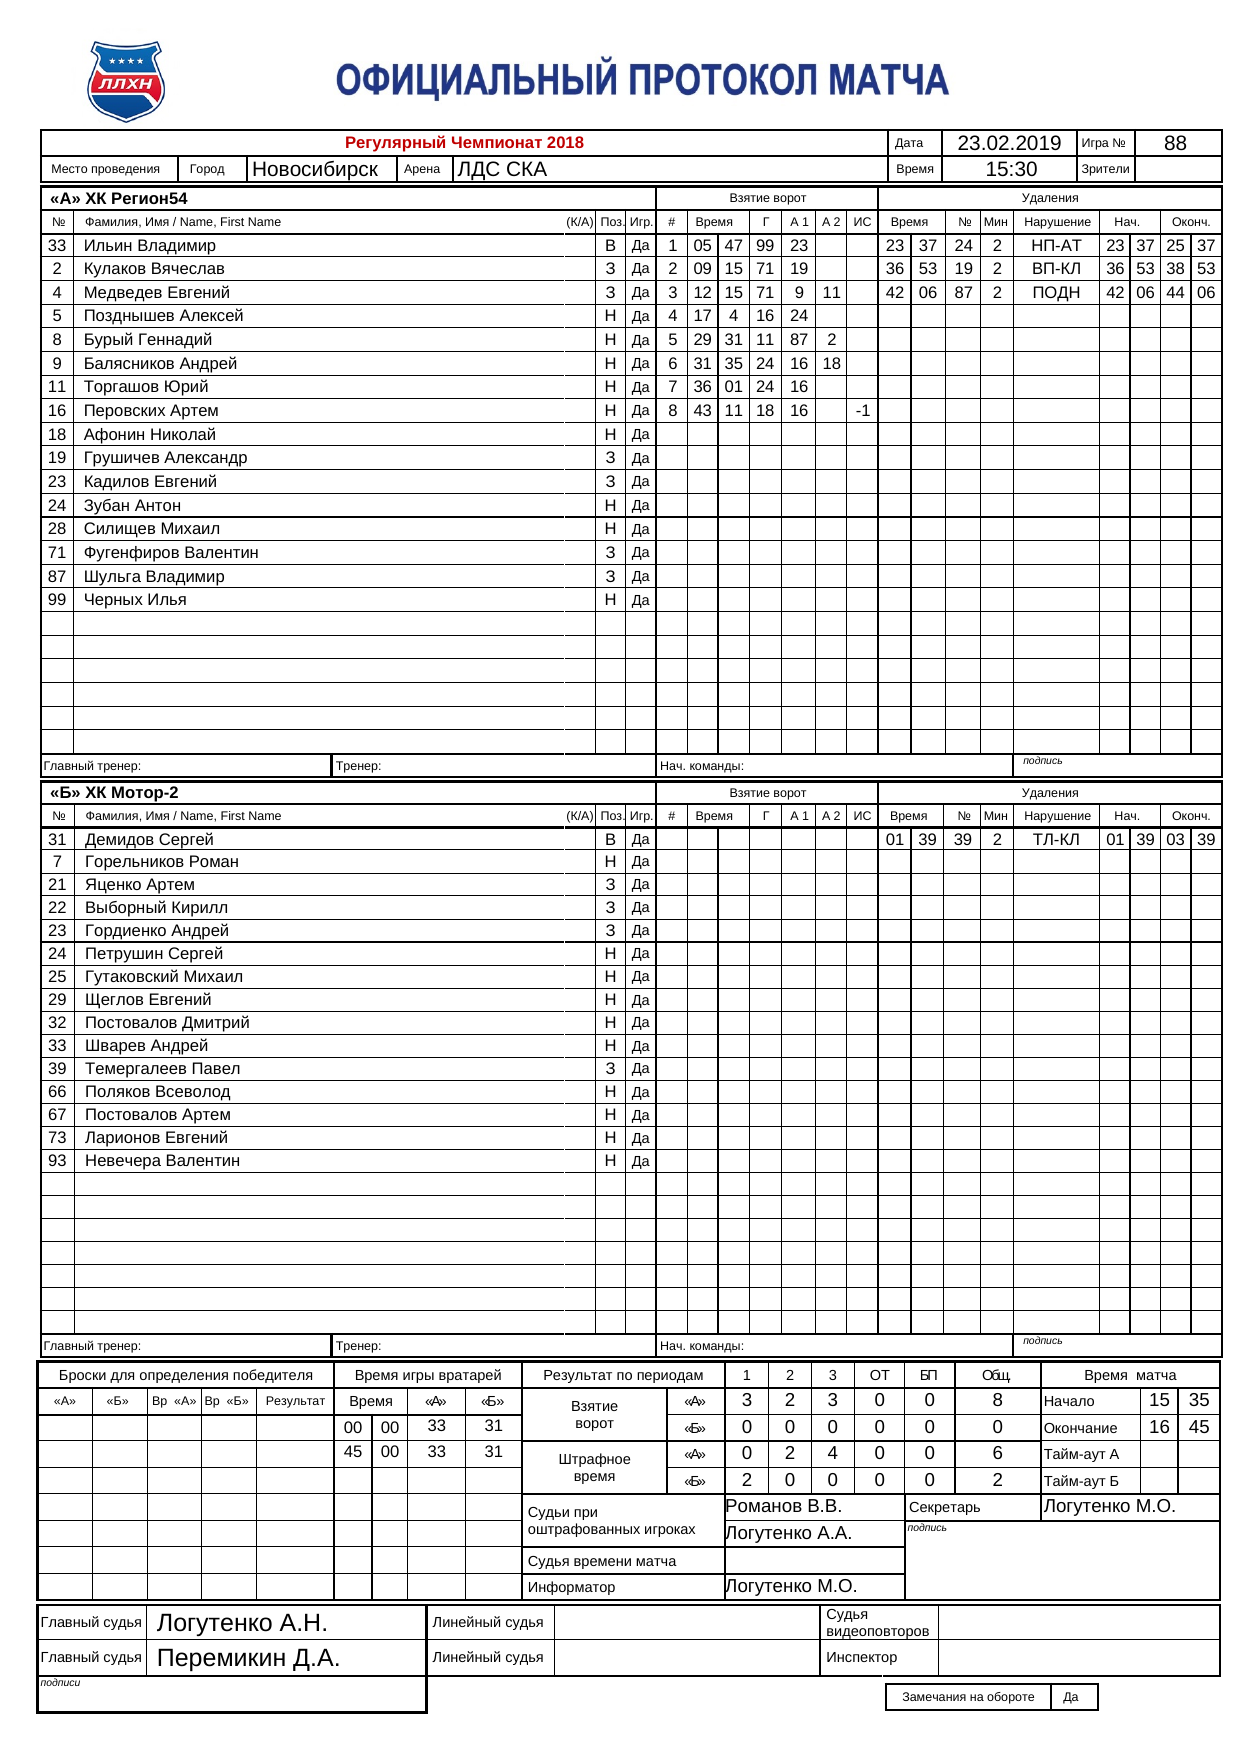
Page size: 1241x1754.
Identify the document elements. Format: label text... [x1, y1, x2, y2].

table_cell 45 [1179, 1415, 1219, 1440]
table_cell Н [596, 989, 625, 1011]
table_cell [750, 541, 781, 564]
table_cell [719, 1288, 749, 1310]
table_cell [879, 1288, 910, 1310]
table_cell [816, 1311, 846, 1333]
table_header ОТ [855, 1363, 904, 1387]
table_cell (К/А) [565, 211, 595, 233]
table_cell [335, 1574, 371, 1599]
table_cell [1131, 1150, 1160, 1172]
table_cell [565, 1150, 595, 1172]
table_cell [1131, 494, 1160, 516]
table_cell 31 [466, 1441, 521, 1467]
table_cell -1 [847, 399, 877, 422]
table_cell [42, 1265, 74, 1287]
table_cell В [596, 235, 625, 256]
table_cell 23 [42, 470, 73, 493]
table_cell [565, 1012, 595, 1033]
table_cell [847, 352, 877, 374]
table_cell [657, 1058, 687, 1079]
table_cell [1014, 730, 1099, 753]
table_cell [408, 1494, 465, 1520]
table_cell [1100, 850, 1129, 872]
table_cell [1161, 1012, 1190, 1033]
table_cell [750, 730, 781, 753]
table_cell [626, 1311, 655, 1333]
table_cell 0 [726, 1442, 768, 1467]
table_cell [944, 943, 980, 964]
table_cell [847, 1242, 877, 1264]
table_cell Нач. [1100, 805, 1160, 826]
table_cell [782, 1058, 815, 1079]
table_cell [981, 874, 1013, 895]
table_cell [750, 943, 781, 964]
table_cell [565, 1242, 595, 1264]
table_cell [688, 943, 717, 964]
table_cell [816, 1196, 846, 1218]
table_cell [912, 636, 945, 658]
table_cell [335, 1547, 371, 1573]
table_cell 01 [719, 376, 749, 398]
table_cell 39 [1131, 829, 1160, 849]
table_cell [816, 376, 846, 398]
table_cell [257, 1468, 333, 1493]
table_cell [981, 565, 1013, 587]
table_cell [74, 636, 564, 658]
table_cell [1192, 328, 1221, 351]
table_cell [981, 470, 1013, 493]
table_cell [879, 966, 910, 987]
table_cell [750, 1012, 781, 1033]
table_cell [719, 989, 749, 1011]
table_cell 36 [688, 376, 717, 398]
table_cell Ильин Владимир [74, 235, 564, 256]
table_cell [1192, 730, 1221, 753]
table_cell [1161, 1150, 1190, 1172]
table_cell [42, 1242, 74, 1264]
table_cell Да [626, 423, 655, 445]
table_cell Шульга Владимир [74, 565, 564, 587]
table_cell [879, 1173, 910, 1195]
table_cell 03 [1161, 829, 1190, 849]
table_cell [847, 470, 877, 493]
table_cell Вр «А» [148, 1389, 201, 1413]
table_cell [688, 683, 717, 706]
table_cell 5 [657, 328, 687, 351]
table_cell [657, 1196, 687, 1218]
table_cell [626, 636, 655, 658]
table_cell [912, 1127, 943, 1149]
table_cell [596, 1173, 625, 1195]
table_cell [565, 281, 595, 303]
table_cell [912, 1012, 943, 1033]
table_cell [782, 1219, 815, 1241]
table_cell [1192, 1127, 1221, 1149]
table_cell [1161, 1081, 1190, 1103]
table_cell [39, 1494, 92, 1520]
table_cell 2 [981, 281, 1013, 303]
table_cell [657, 943, 687, 964]
table_cell [981, 683, 1013, 706]
table_cell 0 [855, 1415, 904, 1440]
table_cell [1100, 683, 1129, 706]
table_cell [879, 470, 910, 493]
table_cell [782, 829, 815, 849]
table_cell [879, 328, 910, 351]
table_cell [408, 1468, 465, 1493]
table_cell [42, 612, 73, 634]
table_cell Да [626, 1127, 655, 1149]
table_cell Н [596, 376, 625, 398]
table_cell 87 [946, 281, 980, 303]
table_cell [565, 470, 595, 493]
table_cell 23 [42, 920, 74, 941]
table_cell Н [596, 328, 625, 351]
table_cell [912, 518, 945, 540]
table_cell [565, 423, 595, 445]
table_cell [1161, 896, 1190, 918]
table_cell [148, 1494, 201, 1520]
table_cell [1192, 943, 1221, 964]
table_cell [565, 730, 595, 753]
table_cell [879, 920, 910, 941]
table_cell Кадилов Евгений [74, 470, 564, 493]
table_cell 12 [688, 281, 717, 303]
table_cell Да [626, 989, 655, 1011]
table_cell [93, 1468, 147, 1493]
table_cell [719, 707, 749, 729]
table_cell А 1 [782, 211, 815, 233]
table_cell [946, 446, 980, 469]
table_cell [782, 1035, 815, 1057]
table_cell [816, 588, 846, 611]
table_cell [1014, 636, 1099, 658]
table_cell [816, 565, 846, 587]
table_cell [565, 989, 595, 1011]
table_cell Да [626, 352, 655, 374]
table_cell [847, 896, 877, 918]
table_cell [1161, 920, 1190, 941]
table_cell [782, 636, 815, 658]
table_cell [1131, 1012, 1160, 1033]
table_cell [565, 920, 595, 941]
table_cell Город [179, 157, 246, 181]
table_cell [688, 494, 717, 516]
table_cell [782, 920, 815, 941]
table_cell 24 [750, 376, 781, 398]
table_cell [981, 328, 1013, 351]
table_cell [1131, 1219, 1160, 1241]
table_cell [1014, 1242, 1099, 1264]
table_cell [1100, 966, 1129, 987]
table_cell [750, 636, 781, 658]
table_cell [879, 352, 910, 374]
table_cell [847, 943, 877, 964]
table_cell [1131, 1081, 1160, 1103]
table_cell Гутаковский Михаил [75, 966, 564, 987]
table_cell [879, 707, 910, 729]
table_cell [626, 1288, 655, 1310]
table_cell [912, 565, 945, 587]
table_cell 6 [657, 352, 687, 374]
table_cell «Б» [668, 1415, 724, 1440]
table_cell [1100, 541, 1129, 564]
table_cell [847, 659, 877, 682]
table_cell 66 [42, 1081, 74, 1103]
table_cell [1131, 730, 1160, 753]
table_cell 33 [42, 1035, 74, 1057]
table_cell [847, 257, 877, 280]
table_cell [1192, 1012, 1221, 1033]
table_cell [1014, 874, 1099, 895]
table_cell [596, 659, 625, 682]
table_cell 3 [726, 1389, 768, 1413]
table_cell 37 [1131, 235, 1160, 256]
table_cell [657, 829, 687, 849]
table_cell [1014, 588, 1099, 611]
table_cell [1161, 423, 1190, 445]
table_cell [847, 1265, 877, 1287]
table_cell [1131, 707, 1160, 729]
table_cell [1100, 565, 1129, 587]
table_cell [1131, 1311, 1160, 1333]
table_cell [657, 1127, 687, 1149]
table_cell [879, 1012, 910, 1033]
table_cell [1100, 1196, 1129, 1218]
table_cell [981, 920, 1013, 941]
table_cell [750, 470, 781, 493]
table_cell [1131, 376, 1160, 398]
table_cell [750, 1035, 781, 1057]
table_cell [750, 896, 781, 918]
table_cell [750, 683, 781, 706]
table_cell [816, 235, 846, 256]
table_cell [1161, 1288, 1190, 1310]
table_cell Щеглов Евгений [75, 989, 564, 1011]
table_cell # [657, 211, 687, 233]
table_cell [75, 1196, 564, 1218]
table_cell [688, 470, 717, 493]
table_cell [657, 588, 687, 611]
table_cell 15 [1141, 1389, 1177, 1413]
table_cell [946, 494, 980, 516]
table_cell 2 [956, 1468, 1040, 1493]
table_cell [847, 305, 877, 327]
table_cell # [657, 805, 687, 826]
table_cell [981, 707, 1013, 729]
table_cell [335, 1468, 371, 1493]
table_cell 25 [1161, 235, 1190, 256]
table_cell 53 [1192, 257, 1221, 280]
table_cell [1014, 1311, 1099, 1333]
table_cell [782, 1012, 815, 1033]
table_cell 00 [335, 1416, 371, 1440]
table_cell [750, 1242, 781, 1264]
table_cell [816, 1265, 846, 1287]
table_cell [750, 494, 781, 516]
table_cell Да [626, 588, 655, 611]
table_cell Шварев Андрей [75, 1035, 564, 1057]
table_cell «Б» [668, 1468, 724, 1493]
table_cell [688, 1104, 717, 1126]
table_cell 19 [782, 257, 815, 280]
table_cell [1192, 636, 1221, 658]
table_cell [688, 588, 717, 611]
table_cell [847, 1288, 877, 1310]
table_cell [816, 1219, 846, 1241]
table_cell [912, 989, 943, 1011]
table_cell [750, 446, 781, 469]
table_header Взятие ворот [657, 188, 877, 209]
table_cell [1192, 1104, 1221, 1126]
table_cell [1192, 352, 1221, 374]
table_cell [1192, 470, 1221, 493]
table_header Общ. [956, 1363, 1040, 1387]
table_cell [657, 896, 687, 918]
table_cell [257, 1441, 333, 1467]
table_cell 24 [782, 305, 815, 327]
table_cell [1014, 376, 1099, 398]
table_cell Позднышев Алексей [74, 305, 564, 327]
table_cell [93, 1574, 147, 1599]
table_cell [565, 1035, 595, 1057]
table_cell [1131, 541, 1160, 564]
table_cell ИС [847, 211, 877, 233]
table_cell Н [596, 966, 625, 987]
table_cell [1014, 470, 1099, 493]
table_cell [847, 541, 877, 564]
table_cell [373, 1468, 407, 1493]
table_cell [1100, 352, 1129, 374]
table_cell [944, 1242, 980, 1264]
table_cell [719, 1127, 749, 1149]
table_cell [688, 989, 717, 1011]
table_cell 35 [719, 352, 749, 374]
table_cell [1131, 989, 1160, 1011]
table_cell [1014, 1012, 1099, 1033]
table_cell [1014, 989, 1099, 1011]
table_cell Время [335, 1389, 407, 1413]
table_cell [946, 376, 980, 398]
table_cell [565, 352, 595, 374]
table_cell Н [596, 352, 625, 374]
table_cell [719, 541, 749, 564]
table_cell [719, 518, 749, 540]
table_cell [555, 1606, 819, 1639]
table_cell [816, 1012, 846, 1033]
table_cell [1192, 612, 1221, 634]
table_cell № [42, 805, 74, 826]
table_cell [626, 659, 655, 682]
table_cell [657, 541, 687, 564]
table_cell [782, 565, 815, 587]
table_cell [1131, 588, 1160, 611]
table_cell [782, 1265, 815, 1287]
table_cell 23 [879, 235, 910, 256]
table_cell [816, 829, 846, 849]
table_cell [816, 989, 846, 1011]
table_cell [1131, 1173, 1160, 1195]
table_cell [944, 1104, 980, 1126]
table_cell [657, 1242, 687, 1264]
table_cell Н [596, 850, 625, 872]
table_cell 87 [782, 328, 815, 351]
table_cell Время [879, 211, 945, 233]
table_cell [847, 1104, 877, 1126]
table_cell 71 [42, 541, 73, 564]
table_cell 24 [750, 352, 781, 374]
table_cell [750, 1265, 781, 1287]
table_cell [719, 612, 749, 634]
table_cell [816, 399, 846, 422]
table_cell [912, 1104, 943, 1126]
table_cell [1192, 305, 1221, 327]
table_cell [1100, 494, 1129, 516]
table_cell [688, 1288, 717, 1310]
table_cell Фамилия, Имя / Name, First Name [74, 211, 565, 233]
table_cell [719, 966, 749, 987]
table_cell [946, 588, 980, 611]
table_cell [1161, 659, 1190, 682]
table_cell [750, 1288, 781, 1310]
table_cell [565, 1127, 595, 1149]
table_cell [912, 1081, 943, 1103]
table_cell Да [626, 943, 655, 964]
table_cell (К/А) [565, 805, 595, 826]
table_cell [944, 1173, 980, 1195]
table_cell [944, 966, 980, 987]
table_cell [944, 1311, 980, 1333]
table_cell 22 [42, 896, 74, 918]
table_cell [750, 707, 781, 729]
table_cell З [596, 257, 625, 280]
table_cell [657, 850, 687, 872]
table_cell [1192, 850, 1221, 872]
table_cell [946, 423, 980, 445]
table_cell [816, 1150, 846, 1172]
table_cell 29 [688, 328, 717, 351]
table_cell З [596, 565, 625, 587]
table_cell Гордиенко Андрей [75, 920, 564, 941]
table_cell 06 [912, 281, 945, 303]
table_cell [565, 305, 595, 327]
table_cell [1100, 423, 1129, 445]
table_cell [1161, 1127, 1190, 1149]
table_cell [750, 588, 781, 611]
table_cell [466, 1547, 521, 1573]
table_cell [1161, 1196, 1190, 1218]
table_cell 0 [769, 1415, 811, 1440]
table_cell [1131, 1058, 1160, 1079]
table_cell 25 [42, 966, 74, 987]
table_cell [719, 920, 749, 941]
table_cell 42 [1100, 281, 1129, 303]
table_cell [688, 730, 717, 753]
table_cell Фамилия, Имя / Name, First Name [75, 805, 565, 826]
table_cell [750, 1219, 781, 1241]
table_cell [657, 920, 687, 941]
table_cell [257, 1416, 333, 1440]
table_cell Яценко Артем [75, 874, 564, 895]
table_cell «А» [408, 1389, 465, 1413]
table_cell [912, 305, 945, 327]
table_cell [565, 328, 595, 351]
table_cell [596, 1219, 625, 1241]
picture [5, 28, 1179, 129]
table_cell [879, 1035, 910, 1057]
table_cell Вр «Б» [202, 1389, 256, 1413]
table_cell 99 [750, 235, 781, 256]
table_cell [981, 943, 1013, 964]
table_cell № [944, 805, 980, 826]
table_cell [688, 1242, 717, 1264]
table_cell [1014, 494, 1099, 516]
table_cell [657, 1150, 687, 1172]
table_cell [719, 683, 749, 706]
table_cell [847, 1311, 877, 1333]
table_cell [428, 1677, 882, 1711]
table_cell [750, 966, 781, 987]
table_cell [565, 518, 595, 540]
table_cell 7 [42, 850, 74, 872]
table_cell подпись [1014, 755, 1221, 776]
table_cell 33 [42, 235, 73, 256]
table_cell [565, 636, 595, 658]
table_cell [202, 1494, 256, 1520]
table_cell [93, 1441, 147, 1467]
table_cell [39, 1441, 92, 1467]
table_cell [657, 494, 687, 516]
table_cell 31 [466, 1416, 521, 1440]
table_cell [816, 1173, 846, 1195]
table_cell [981, 352, 1013, 374]
table_cell [1100, 636, 1129, 658]
table_cell 37 [912, 235, 945, 256]
table_cell 38 [1161, 257, 1190, 280]
table_cell [1100, 1265, 1129, 1287]
table_cell [939, 1606, 1219, 1639]
table_cell 0 [769, 1468, 811, 1493]
table_cell [981, 1288, 1013, 1310]
table_cell [782, 1288, 815, 1310]
table_cell [816, 966, 846, 987]
table_cell [879, 730, 910, 753]
table_cell [1192, 565, 1221, 587]
table_header 23.02.2019 [943, 131, 1076, 155]
table_cell 33 [408, 1416, 465, 1440]
table_cell 0 [812, 1415, 854, 1440]
table_cell Выборный Кирилл [75, 896, 564, 918]
table_cell [782, 588, 815, 611]
table_cell [657, 1081, 687, 1103]
table_cell Фугенфиров Валентин [74, 541, 564, 564]
table_cell Да [626, 850, 655, 872]
table_cell [944, 1012, 980, 1033]
table_cell [847, 1058, 877, 1079]
table_cell [782, 659, 815, 682]
table_cell [148, 1547, 201, 1573]
table_cell [1014, 328, 1099, 351]
table_cell 43 [688, 399, 717, 422]
table_cell [1161, 612, 1190, 634]
table_cell Г [750, 211, 781, 233]
table_cell [912, 730, 945, 753]
table_cell [1100, 659, 1129, 682]
table_header Удаления [879, 188, 1221, 209]
table_cell [879, 1242, 910, 1264]
table_header Броски для определения победителя [39, 1363, 333, 1387]
table_cell Главный судья [39, 1606, 146, 1639]
table_cell Да [626, 829, 655, 849]
table_cell [688, 541, 717, 564]
table_cell [981, 541, 1013, 564]
table_cell [816, 1035, 846, 1057]
table_cell [565, 707, 595, 729]
table_cell 18 [750, 399, 781, 422]
table_cell «Б » [466, 1389, 521, 1413]
table_cell [75, 1173, 564, 1195]
table_cell [565, 659, 595, 682]
table_cell [981, 850, 1013, 872]
table_cell [939, 1640, 1219, 1675]
table_cell 16 [42, 399, 73, 422]
table_cell [816, 518, 846, 540]
table_cell [688, 1012, 717, 1033]
table_header 2 [769, 1363, 811, 1387]
table_cell [1192, 376, 1221, 398]
table_cell Поз. [596, 211, 625, 233]
table_cell [1014, 1035, 1099, 1057]
table_cell Н [596, 423, 625, 445]
table_cell Тренер: [333, 755, 655, 776]
table_cell [912, 494, 945, 516]
table_cell 0 [812, 1468, 854, 1493]
table_cell [1100, 1288, 1129, 1310]
table_cell [847, 565, 877, 587]
table_cell [912, 966, 943, 987]
table_cell [565, 235, 595, 256]
table_cell [626, 683, 655, 706]
table_cell [688, 518, 717, 540]
table_cell [1131, 328, 1160, 351]
table_cell [202, 1468, 256, 1493]
table_cell [1100, 612, 1129, 634]
table_cell [1161, 305, 1190, 327]
table_cell [782, 518, 815, 540]
table_cell [1014, 1265, 1099, 1287]
table_cell ВП-КЛ [1014, 257, 1099, 280]
table_cell [657, 446, 687, 469]
table_cell [719, 730, 749, 753]
table_cell [1100, 1081, 1129, 1103]
table_cell [1014, 920, 1099, 941]
table_cell 36 [879, 257, 910, 280]
table_cell [912, 659, 945, 682]
table_cell Н [596, 399, 625, 422]
table_cell Логутенко М.О. [726, 1575, 904, 1599]
table_cell [816, 730, 846, 753]
table_cell [1014, 707, 1099, 729]
table_cell Нач. команды: [657, 755, 1012, 776]
table_cell З [596, 470, 625, 493]
table_cell [657, 730, 687, 753]
table_cell Да [626, 235, 655, 256]
table_cell 24 [42, 494, 73, 516]
table_cell [782, 1242, 815, 1264]
table_cell Невечера Валентин [75, 1150, 564, 1172]
table_cell Логутенко М.О. [1042, 1495, 1219, 1520]
table_cell [1192, 399, 1221, 422]
table_cell Поляков Всеволод [75, 1081, 564, 1103]
table_cell 73 [42, 1127, 74, 1149]
table_cell 32 [42, 1012, 74, 1033]
table_cell 2 [769, 1442, 811, 1467]
table_cell Зрители [1078, 157, 1134, 181]
table_cell 87 [42, 565, 73, 587]
table_cell [782, 1196, 815, 1218]
table_cell Н [596, 1150, 625, 1172]
table_cell [879, 1150, 910, 1172]
table_cell [750, 874, 781, 895]
table_cell З [596, 896, 625, 918]
table_cell [688, 874, 717, 895]
table_cell 31 [719, 328, 749, 351]
table_cell [847, 588, 877, 611]
table_cell [1192, 518, 1221, 540]
table_cell [750, 565, 781, 587]
table_cell [782, 874, 815, 895]
table_header Удаления [879, 783, 1221, 803]
table_cell [565, 612, 595, 634]
table_cell [42, 683, 73, 706]
table_cell [847, 1173, 877, 1195]
table_cell 1 [657, 235, 687, 256]
table_cell [912, 1173, 943, 1195]
table_cell подпись [906, 1522, 1219, 1599]
table_cell [847, 281, 877, 303]
table_cell [1014, 399, 1099, 422]
table_cell [944, 1058, 980, 1079]
table_cell Время [688, 805, 749, 826]
table_cell [879, 494, 910, 516]
table_cell [847, 966, 877, 987]
table_cell [981, 1035, 1013, 1057]
table_cell [1131, 612, 1160, 634]
table_header БП [905, 1363, 954, 1387]
table_cell [1192, 494, 1221, 516]
table_cell [202, 1574, 256, 1599]
table_cell Судьи при оштрафованных игроках [523, 1495, 724, 1546]
table_cell [719, 1035, 749, 1057]
table_cell 18 [816, 352, 846, 374]
table_cell [565, 683, 595, 706]
table_header Да [1052, 1685, 1097, 1709]
table_cell 00 [373, 1416, 407, 1440]
table_cell [981, 896, 1013, 918]
table_cell [719, 1265, 749, 1287]
table_cell [657, 989, 687, 1011]
table_cell 15 [719, 257, 749, 280]
table_cell [719, 423, 749, 445]
table_cell 4 [812, 1442, 854, 1467]
table_cell [657, 423, 687, 445]
table_cell Да [626, 565, 655, 587]
table_cell [879, 1104, 910, 1126]
table_cell [879, 376, 910, 398]
table_cell 11 [750, 328, 781, 351]
table_cell [657, 612, 687, 634]
table_cell [1131, 850, 1160, 872]
table_cell З [596, 1058, 625, 1079]
table_cell [596, 636, 625, 658]
table_cell [981, 399, 1013, 422]
table_cell 16 [782, 399, 815, 422]
table_cell [1100, 1104, 1129, 1126]
table_cell [879, 1081, 910, 1103]
table_cell [912, 1242, 943, 1264]
table_cell 35 [1179, 1389, 1219, 1413]
table_cell [1161, 683, 1190, 706]
table_cell [816, 423, 846, 445]
table_cell [93, 1494, 147, 1520]
table_cell [847, 1219, 877, 1241]
table_cell 15:30 [943, 157, 1076, 181]
table_cell [39, 1547, 92, 1573]
table_cell [750, 1127, 781, 1149]
table_cell [1100, 920, 1129, 941]
table_cell Да [626, 966, 655, 987]
table_cell [257, 1574, 333, 1599]
table_cell 31 [688, 352, 717, 374]
table_cell [1192, 1288, 1221, 1310]
table_cell [782, 1104, 815, 1126]
table_cell [1131, 636, 1160, 658]
table_cell [879, 874, 910, 895]
table_cell [1161, 518, 1190, 540]
table_cell [944, 896, 980, 918]
table_cell [782, 943, 815, 964]
table_cell [944, 989, 980, 1011]
table_cell Да [626, 446, 655, 469]
table_cell [1161, 494, 1190, 516]
table_cell [1161, 1058, 1190, 1079]
table_cell [847, 235, 877, 256]
table_cell [816, 1288, 846, 1310]
table_cell [1131, 446, 1160, 469]
table_cell [1099, 1682, 1220, 1711]
table_cell [1014, 1081, 1099, 1103]
table_cell 01 [1100, 829, 1129, 849]
table_cell [816, 683, 846, 706]
table_cell 39 [1192, 829, 1221, 849]
table_cell [42, 659, 73, 682]
table_cell [1161, 470, 1190, 493]
table_cell [1161, 874, 1190, 895]
table_cell [912, 612, 945, 634]
table_cell [1100, 943, 1129, 964]
table_cell [946, 636, 980, 658]
table_cell [565, 1173, 595, 1195]
table_cell [1014, 305, 1099, 327]
table_cell [879, 659, 910, 682]
table_cell [1192, 1150, 1221, 1172]
table_cell [944, 1288, 980, 1310]
table_cell [719, 588, 749, 611]
table_cell [946, 305, 980, 327]
table_cell Логутенко А.А. [726, 1521, 904, 1546]
table_cell 33 [408, 1441, 465, 1467]
table_cell [719, 850, 749, 872]
table_cell [816, 305, 846, 327]
table_cell [782, 541, 815, 564]
table_cell 15 [719, 281, 749, 303]
table_cell [912, 1311, 943, 1333]
table_cell Н [596, 305, 625, 327]
table_cell [847, 874, 877, 895]
table_cell [981, 1196, 1013, 1218]
table_cell [42, 1219, 74, 1241]
table_cell [1161, 850, 1190, 872]
table_cell [1014, 1288, 1099, 1310]
table_header Время игры вратарей [335, 1363, 521, 1387]
table_cell [1100, 1012, 1129, 1033]
table_cell Мин [981, 211, 1013, 233]
table_cell [912, 470, 945, 493]
table_cell 0 [956, 1415, 1040, 1440]
table_cell [1100, 874, 1129, 895]
table_cell [565, 541, 595, 564]
table_cell [782, 446, 815, 469]
table_cell [944, 874, 980, 895]
table_cell [719, 874, 749, 895]
table_cell Линейный судья [428, 1640, 554, 1675]
table_cell 0 [905, 1389, 954, 1413]
table_cell Поз. [596, 805, 625, 826]
table_cell 4 [719, 305, 749, 327]
table_cell [719, 1173, 749, 1195]
table_cell [816, 659, 846, 682]
table_cell Время [879, 805, 943, 826]
table_cell [565, 1104, 595, 1126]
table_cell [719, 1196, 749, 1218]
table_cell [946, 541, 980, 564]
table_cell Нач. [1100, 211, 1160, 233]
table_cell [946, 470, 980, 493]
table_cell [626, 1242, 655, 1264]
table_cell № [42, 211, 73, 233]
table_cell 01 [879, 829, 910, 849]
table_cell 05 [688, 235, 717, 256]
table_cell [782, 683, 815, 706]
table_cell [912, 399, 945, 422]
table_cell [981, 1219, 1013, 1241]
table_cell 18 [42, 423, 73, 445]
table_cell [816, 1104, 846, 1126]
table_cell [912, 352, 945, 374]
table_cell 0 [726, 1415, 768, 1440]
table_cell Тайм-аут Б [1042, 1468, 1140, 1493]
table_cell [1161, 1265, 1190, 1287]
table_cell [93, 1416, 147, 1440]
table_cell [688, 612, 717, 634]
table_cell [626, 612, 655, 634]
table_cell 17 [688, 305, 717, 327]
table_cell [39, 1574, 92, 1599]
table_cell Н [596, 494, 625, 516]
table_cell [782, 850, 815, 872]
table_cell [657, 659, 687, 682]
table_cell 2 [816, 328, 846, 351]
table_cell Да [626, 874, 655, 895]
table_cell Инспектор [821, 1640, 938, 1675]
table_cell [1014, 565, 1099, 587]
table_cell [1179, 1441, 1219, 1467]
table_cell 67 [42, 1104, 74, 1126]
table_cell [466, 1494, 521, 1520]
table_cell [39, 1521, 92, 1546]
table_cell [879, 636, 910, 658]
table_cell [657, 1265, 687, 1287]
table_cell 0 [905, 1468, 954, 1493]
table_cell Н [596, 943, 625, 964]
table_cell [1100, 446, 1129, 469]
table_cell З [596, 920, 625, 941]
table_cell [847, 1035, 877, 1057]
table_cell [688, 920, 717, 941]
table_cell [1161, 565, 1190, 587]
table_cell [1192, 1058, 1221, 1079]
table_cell [879, 588, 910, 611]
table_header Время матча [1042, 1363, 1219, 1387]
table_cell [782, 470, 815, 493]
table_cell [42, 730, 73, 753]
table_cell [373, 1547, 407, 1573]
table_cell [1131, 565, 1160, 587]
table_cell 4 [42, 281, 73, 303]
table_cell [42, 1311, 74, 1333]
table_cell [657, 518, 687, 540]
table_cell [688, 896, 717, 918]
table_cell Да [626, 399, 655, 422]
table_cell [847, 730, 877, 753]
table_cell [981, 659, 1013, 682]
table_cell [847, 1150, 877, 1172]
table_cell [847, 1012, 877, 1033]
table_cell [1192, 966, 1221, 987]
table_cell [847, 1081, 877, 1103]
table_cell Н [596, 1127, 625, 1149]
table_cell 16 [750, 305, 781, 327]
table_cell Да [626, 1150, 655, 1172]
table_cell [148, 1416, 201, 1440]
table_cell [1014, 896, 1099, 918]
table_cell [912, 1196, 943, 1218]
table_cell Главный тренер: [42, 1335, 330, 1356]
table_cell [1100, 518, 1129, 540]
table_cell [782, 1311, 815, 1333]
table_cell Черных Илья [74, 588, 564, 611]
table_cell 8 [657, 399, 687, 422]
table_cell Окончание [1042, 1415, 1140, 1440]
table_cell 3 [657, 281, 687, 303]
table_cell Логутенко А.Н. [147, 1606, 425, 1639]
table_cell [750, 1104, 781, 1126]
table_cell [1161, 328, 1190, 351]
table_cell [565, 1288, 595, 1310]
table_cell [1131, 518, 1160, 540]
table_cell [596, 1242, 625, 1264]
table_header Дата [889, 131, 941, 155]
table_cell [626, 730, 655, 753]
table_cell 0 [905, 1442, 954, 1467]
table_cell [565, 1196, 595, 1218]
table_cell А 2 [816, 211, 846, 233]
table_cell [816, 1058, 846, 1079]
table_cell [1014, 1058, 1099, 1079]
table_cell [879, 446, 910, 469]
table_cell 53 [1131, 257, 1160, 280]
table_cell 0 [905, 1415, 954, 1440]
table_cell [782, 1150, 815, 1172]
table_cell [1100, 328, 1129, 351]
table_cell [1131, 1035, 1160, 1057]
table_cell [257, 1521, 333, 1546]
table_cell 19 [946, 257, 980, 280]
table_cell Афонин Николай [74, 423, 564, 445]
table_cell 53 [912, 257, 945, 280]
table_cell [1014, 518, 1099, 540]
table_cell [750, 518, 781, 540]
table_cell [1100, 989, 1129, 1011]
table_cell [981, 446, 1013, 469]
table_cell Информатор [523, 1575, 724, 1599]
table_cell [1014, 1104, 1099, 1126]
table_cell [565, 1265, 595, 1287]
table_cell [782, 1127, 815, 1149]
table_cell 39 [912, 829, 943, 849]
table_cell [1192, 588, 1221, 611]
table_cell А 2 [816, 805, 846, 826]
table_cell [1161, 1104, 1190, 1126]
table_cell [565, 1058, 595, 1079]
table_cell [946, 612, 980, 634]
table_cell [74, 659, 564, 682]
table_cell [946, 518, 980, 540]
table_cell [879, 565, 910, 587]
table_cell [750, 423, 781, 445]
table_cell [657, 636, 687, 658]
table_cell [373, 1521, 407, 1546]
table_cell [148, 1441, 201, 1467]
table_cell [1100, 1242, 1129, 1264]
table_cell [657, 1288, 687, 1310]
table_cell [946, 707, 980, 729]
table_cell [946, 328, 980, 351]
table_cell [688, 1311, 717, 1333]
table_cell 24 [946, 235, 980, 256]
table_cell Место проведения [42, 157, 177, 181]
table_cell [981, 1150, 1013, 1172]
table_cell [912, 1058, 943, 1079]
table_cell 06 [1192, 281, 1221, 303]
table_cell 45 [335, 1441, 371, 1467]
table_cell З [596, 541, 625, 564]
table_cell [626, 1173, 655, 1195]
table_cell [816, 874, 846, 895]
table_cell [42, 1173, 74, 1195]
table_cell [816, 896, 846, 918]
table_header Регулярный Чемпионат 2018 [42, 131, 887, 155]
table_cell [335, 1521, 371, 1546]
table_cell [981, 1265, 1013, 1287]
table_cell [626, 1265, 655, 1287]
table_cell [688, 659, 717, 682]
table_cell Судья времени матча [523, 1548, 724, 1573]
table_cell Горельников Роман [75, 850, 564, 872]
table_cell [944, 850, 980, 872]
table_cell [944, 1035, 980, 1057]
table_cell Нач. команды: [657, 1335, 1012, 1356]
table_cell [688, 1127, 717, 1149]
table_cell ЛДС СКА [454, 157, 887, 181]
table_cell 9 [42, 352, 73, 374]
table_cell [565, 874, 595, 895]
table_cell [1131, 1265, 1160, 1287]
table_cell [596, 1265, 625, 1287]
table_cell 7 [657, 376, 687, 398]
table_cell 39 [42, 1058, 74, 1079]
table_cell 16 [782, 376, 815, 398]
table_cell Да [626, 281, 655, 303]
table_cell [1141, 1468, 1177, 1493]
table_cell [1192, 446, 1221, 469]
table_cell [912, 446, 945, 469]
table_cell [1192, 541, 1221, 564]
table_cell «А» [668, 1389, 724, 1413]
table_cell [1131, 470, 1160, 493]
table_cell [981, 1311, 1013, 1333]
table_cell [879, 943, 910, 964]
table_cell [1014, 1127, 1099, 1149]
table_cell [688, 636, 717, 658]
table_cell [1014, 446, 1099, 469]
table_cell В [596, 829, 625, 849]
table_cell [1161, 1242, 1190, 1264]
table_cell Силищев Михаил [74, 518, 564, 540]
table_cell [688, 1058, 717, 1079]
table_cell Да [626, 1058, 655, 1079]
table_cell [981, 1081, 1013, 1103]
table_cell Н [596, 1035, 625, 1057]
table_cell Взятие ворот [523, 1389, 666, 1440]
table_cell 2 [657, 257, 687, 280]
table_cell Постовалов Дмитрий [75, 1012, 564, 1033]
table_cell Оконч. [1161, 805, 1221, 826]
table_cell 19 [42, 446, 73, 469]
table_cell [719, 896, 749, 918]
table_cell «Б» [93, 1389, 147, 1413]
table_cell [1131, 423, 1160, 445]
table_cell [657, 1173, 687, 1195]
table_cell [981, 1012, 1013, 1033]
table_cell [847, 920, 877, 941]
table_cell Да [626, 1081, 655, 1103]
table_cell [912, 1288, 943, 1310]
table_cell [1014, 683, 1099, 706]
table_cell [816, 850, 846, 872]
table_cell [596, 707, 625, 729]
table_cell 5 [42, 305, 73, 327]
table_cell [946, 399, 980, 422]
table_cell [688, 446, 717, 469]
table_cell [847, 328, 877, 351]
table_cell [466, 1521, 521, 1546]
table_cell Ларионов Евгений [75, 1127, 564, 1149]
table_cell [565, 943, 595, 964]
table_cell [42, 707, 73, 729]
table_cell Штрафное время [523, 1442, 666, 1493]
table_cell 2 [981, 829, 1013, 849]
table_cell [148, 1574, 201, 1599]
table_cell [912, 1219, 943, 1241]
table_cell [657, 565, 687, 587]
table_cell Н [596, 1104, 625, 1126]
table_cell [1192, 1035, 1221, 1057]
table_cell [688, 1150, 717, 1172]
table_cell [944, 1150, 980, 1172]
table_cell [782, 1081, 815, 1103]
table_cell [1179, 1468, 1219, 1493]
table_cell подписи [39, 1677, 425, 1711]
table_cell [1100, 1311, 1129, 1333]
table_cell [657, 1035, 687, 1057]
table_cell [1014, 850, 1099, 872]
table_cell [1014, 1173, 1099, 1195]
table_cell Да [626, 896, 655, 918]
table_cell [782, 966, 815, 987]
table_cell [565, 257, 595, 280]
table_cell № [946, 211, 980, 233]
table_cell [879, 1219, 910, 1241]
table_cell [657, 1012, 687, 1033]
table_cell [1192, 659, 1221, 682]
table_cell [1161, 1035, 1190, 1057]
table_cell 3 [812, 1389, 854, 1413]
table_cell [1192, 707, 1221, 729]
table_header «Б» ХК Мотор-2 [42, 783, 655, 803]
table_cell 2 [981, 235, 1013, 256]
table_cell [719, 446, 749, 469]
table_cell [719, 1219, 749, 1241]
table_cell [816, 707, 846, 729]
table_cell Мин [981, 805, 1013, 826]
table_cell Арена [398, 157, 452, 181]
table_cell [879, 423, 910, 445]
table_cell [981, 1173, 1013, 1195]
table_header Игра № [1078, 131, 1134, 155]
table_cell [1100, 896, 1129, 918]
table_header «А» ХК Регион54 [42, 188, 655, 209]
table_cell [408, 1547, 465, 1573]
table_cell 06 [1131, 281, 1160, 303]
table_cell 2 [42, 257, 73, 280]
table_cell ПОДН [1014, 281, 1099, 303]
table_cell [1192, 989, 1221, 1011]
table_cell Да [626, 305, 655, 327]
table_cell [657, 707, 687, 729]
table_cell [466, 1574, 521, 1599]
table_cell [1161, 446, 1190, 469]
table_cell [1131, 1288, 1160, 1310]
table_cell [1014, 1196, 1099, 1218]
table_cell Балясников Андрей [74, 352, 564, 374]
table_cell [847, 446, 877, 469]
table_cell [719, 1012, 749, 1033]
table_cell [688, 829, 717, 849]
table_cell [1161, 376, 1190, 398]
table_cell Тайм-аут А [1042, 1441, 1140, 1467]
table_cell [1014, 1150, 1099, 1172]
table_cell З [596, 281, 625, 303]
table_cell [408, 1574, 465, 1599]
table_cell [847, 683, 877, 706]
table_cell [565, 446, 595, 469]
table_cell [879, 683, 910, 706]
table_cell [719, 1081, 749, 1103]
table_cell [1100, 1219, 1129, 1241]
table_cell Да [626, 494, 655, 516]
table_cell [719, 1242, 749, 1264]
table_cell [1192, 1173, 1221, 1195]
table_cell [944, 1265, 980, 1287]
table_header 3 [812, 1363, 854, 1387]
table_cell [688, 1081, 717, 1103]
table_cell [1161, 707, 1190, 729]
table_cell [1161, 943, 1190, 964]
table_cell [75, 1311, 564, 1333]
table_cell [816, 257, 846, 280]
table_cell [688, 850, 717, 872]
table_cell [1100, 470, 1129, 493]
table_cell [719, 659, 749, 682]
table_cell Да [626, 1012, 655, 1033]
table_cell [847, 829, 877, 849]
table_cell [719, 1104, 749, 1126]
table_cell [1100, 730, 1129, 753]
table_cell 29 [42, 989, 74, 1011]
table_cell [719, 494, 749, 516]
table_cell 28 [42, 518, 73, 540]
table_cell [912, 683, 945, 706]
table_cell [847, 707, 877, 729]
table_cell [1131, 966, 1160, 987]
table_cell Да [626, 541, 655, 564]
table_cell [1014, 423, 1099, 445]
table_cell [148, 1468, 201, 1493]
table_cell [688, 1035, 717, 1057]
table_cell [42, 636, 73, 658]
table_cell [879, 1265, 910, 1287]
table_cell [816, 1127, 846, 1149]
table_cell [750, 850, 781, 872]
table_cell Новосибирск [248, 157, 396, 181]
table_cell 11 [42, 376, 73, 398]
table_cell [946, 565, 980, 587]
table_cell 6 [956, 1442, 1040, 1467]
table_cell [750, 920, 781, 941]
table_cell [565, 399, 595, 422]
table_header 88 [1136, 131, 1221, 155]
table_cell [782, 423, 815, 445]
table_cell [257, 1494, 333, 1520]
table_cell [719, 829, 749, 849]
table_cell [782, 896, 815, 918]
table_cell [74, 707, 564, 729]
table_cell [202, 1521, 256, 1546]
table_cell [981, 989, 1013, 1011]
table_cell Торгашов Юрий [74, 376, 564, 398]
table_cell [1161, 636, 1190, 658]
table_cell 0 [855, 1468, 904, 1493]
table_cell [93, 1547, 147, 1573]
table_cell [1100, 1035, 1129, 1057]
table_cell [944, 1219, 980, 1241]
table_cell [1131, 874, 1160, 895]
table_cell Секретарь [906, 1495, 1040, 1520]
table_cell [657, 874, 687, 895]
table_cell [981, 518, 1013, 540]
table_cell Да [626, 328, 655, 351]
table_cell [719, 1058, 749, 1079]
table_cell [466, 1468, 521, 1493]
table_cell [981, 305, 1013, 327]
table_cell [93, 1521, 147, 1546]
table_cell [1131, 943, 1160, 964]
table_cell [1014, 966, 1099, 987]
table_cell [1100, 1150, 1129, 1172]
table_cell [816, 470, 846, 493]
table_cell [750, 1081, 781, 1103]
table_cell 09 [688, 257, 717, 280]
table_cell З [596, 874, 625, 895]
table_cell 2 [981, 257, 1013, 280]
table_cell Да [626, 518, 655, 540]
table_cell [1100, 376, 1129, 398]
table_cell Линейный судья [428, 1606, 554, 1639]
table_cell 21 [42, 874, 74, 895]
table_cell [782, 1173, 815, 1195]
table_cell [688, 707, 717, 729]
table_cell [657, 683, 687, 706]
table_cell 23 [782, 235, 815, 256]
table_cell [596, 1196, 625, 1218]
table_cell Игр. [626, 211, 655, 233]
table_cell 16 [1141, 1415, 1177, 1440]
table_cell [257, 1547, 333, 1573]
table_cell [1141, 1441, 1177, 1467]
table_cell [1131, 1104, 1160, 1126]
table_cell 23 [1100, 235, 1129, 256]
table_cell [912, 943, 943, 964]
table_cell [1100, 1058, 1129, 1079]
table_cell [202, 1416, 256, 1440]
table_cell [750, 1311, 781, 1333]
table_cell [1131, 1127, 1160, 1149]
table_cell [1136, 157, 1221, 181]
table_cell Да [626, 920, 655, 941]
table_cell [74, 612, 564, 634]
table_cell [565, 1311, 595, 1333]
table_cell 93 [42, 1150, 74, 1172]
table_cell [1131, 659, 1160, 682]
table_cell А 1 [782, 805, 815, 826]
table_cell [626, 707, 655, 729]
table_cell [879, 989, 910, 1011]
table_cell [1131, 1242, 1160, 1264]
table_cell [565, 850, 595, 872]
table_cell [1192, 1219, 1221, 1241]
table_cell Н [596, 518, 625, 540]
table_cell 42 [879, 281, 910, 303]
table_cell [1014, 1219, 1099, 1241]
table_cell [750, 989, 781, 1011]
table_cell [879, 612, 910, 634]
table_cell [688, 1219, 717, 1241]
table_cell [946, 352, 980, 374]
table_cell [847, 494, 877, 516]
table_cell [596, 1288, 625, 1310]
table_cell [750, 612, 781, 634]
table_cell [565, 1081, 595, 1103]
table_cell [202, 1547, 256, 1573]
table_cell [981, 636, 1013, 658]
table_cell [657, 966, 687, 987]
table_cell [879, 1196, 910, 1218]
table_cell [847, 850, 877, 872]
table_cell [946, 683, 980, 706]
table_cell Грушичев Александр [74, 446, 564, 469]
table_cell [1014, 943, 1099, 964]
table_cell 2 [726, 1468, 768, 1493]
table_cell [981, 494, 1013, 516]
table_cell [596, 683, 625, 706]
table_cell 00 [373, 1441, 407, 1467]
table_cell [42, 1288, 74, 1310]
table_cell [879, 305, 910, 327]
table_cell [1161, 541, 1190, 564]
table_cell [1014, 541, 1099, 564]
table_cell [912, 707, 945, 729]
table_cell [719, 1311, 749, 1333]
table_cell [1100, 399, 1129, 422]
table_cell Да [626, 470, 655, 493]
table_cell [555, 1640, 819, 1675]
table_cell [847, 1127, 877, 1149]
table_cell Перемикин Д.А. [147, 1640, 425, 1675]
table_cell [1131, 305, 1160, 327]
table_cell [750, 829, 781, 849]
table_cell Медведев Евгений [74, 281, 564, 303]
table_cell [626, 1196, 655, 1218]
table_cell [1192, 1242, 1221, 1264]
table_cell 2 [769, 1389, 811, 1413]
table_cell Перовских Артем [74, 399, 564, 422]
table_cell [719, 943, 749, 964]
table_cell [1131, 920, 1160, 941]
table_cell [596, 730, 625, 753]
table_cell [981, 966, 1013, 987]
table_cell [1100, 707, 1129, 729]
table_cell Судья видеоповторов [821, 1606, 938, 1639]
table_cell [750, 1150, 781, 1172]
table_cell [883, 1677, 1220, 1681]
table_cell Оконч. [1161, 211, 1221, 233]
table_cell Игр. [626, 805, 655, 826]
table_cell 71 [750, 281, 781, 303]
table_cell [847, 376, 877, 398]
table_cell [981, 730, 1013, 753]
table_cell Тренер: [333, 1335, 655, 1356]
table_cell [688, 1265, 717, 1287]
table_cell «А» [39, 1389, 92, 1413]
table_cell 16 [782, 352, 815, 374]
table_cell З [596, 446, 625, 469]
table_cell Постовалов Артем [75, 1104, 564, 1126]
table_cell Н [596, 588, 625, 611]
table_cell [373, 1494, 407, 1520]
table_cell [750, 1196, 781, 1218]
table_cell [1161, 399, 1190, 422]
table_cell Темергалеев Павел [75, 1058, 564, 1079]
table_cell [782, 730, 815, 753]
table_cell [944, 1196, 980, 1218]
table_cell [946, 659, 980, 682]
table_cell [816, 541, 846, 564]
table_cell [688, 1196, 717, 1218]
table_cell [657, 1219, 687, 1241]
table_cell [1192, 1081, 1221, 1103]
table_cell [75, 1265, 564, 1287]
table_cell [816, 920, 846, 941]
table_cell ИС [847, 805, 877, 826]
table_cell [912, 850, 943, 872]
table_cell [981, 376, 1013, 398]
table_cell 8 [42, 328, 73, 351]
table_cell [944, 1081, 980, 1103]
table_cell [565, 494, 595, 516]
table_cell [1131, 683, 1160, 706]
table_cell Результат [257, 1389, 333, 1413]
table_cell Кулаков Вячеслав [74, 257, 564, 280]
table_cell 11 [816, 281, 846, 303]
table_cell Да [626, 1104, 655, 1126]
table_cell Зубан Антон [74, 494, 564, 516]
table_cell Начало [1042, 1389, 1140, 1413]
table_cell 71 [750, 257, 781, 280]
table_cell 24 [42, 943, 74, 964]
table_cell [816, 612, 846, 634]
table_cell 11 [719, 399, 749, 422]
table_cell [42, 1196, 74, 1218]
table_cell [596, 612, 625, 634]
table_cell [1014, 352, 1099, 374]
table_cell [879, 896, 910, 918]
table_cell [565, 1219, 595, 1241]
table_cell [750, 1058, 781, 1079]
table_cell [782, 494, 815, 516]
table_cell [1161, 730, 1190, 753]
table_cell [373, 1574, 407, 1599]
table_cell [1192, 683, 1221, 706]
table_cell [912, 328, 945, 351]
table_cell 47 [719, 235, 749, 256]
table_cell Да [626, 376, 655, 398]
table_cell [879, 1127, 910, 1149]
table_cell [1100, 588, 1129, 611]
table_cell [981, 1242, 1013, 1264]
table_cell [626, 1219, 655, 1241]
table_cell Н [596, 1081, 625, 1103]
table_cell [816, 943, 846, 964]
table_cell [1161, 352, 1190, 374]
table_cell [981, 588, 1013, 611]
table_cell Г [750, 805, 781, 826]
table_cell [657, 1104, 687, 1126]
table_cell 0 [855, 1389, 904, 1413]
table_cell Н [596, 1012, 625, 1033]
table_cell [565, 376, 595, 398]
table_cell 44 [1161, 281, 1190, 303]
table_cell [912, 920, 943, 941]
table_cell [719, 636, 749, 658]
table_cell [816, 446, 846, 469]
table_cell [847, 989, 877, 1011]
table_cell 9 [782, 281, 815, 303]
table_cell [946, 730, 980, 753]
table_cell [1131, 399, 1160, 422]
table_cell [944, 920, 980, 941]
table_header Результат по периодам [523, 1363, 724, 1387]
table_cell [981, 1058, 1013, 1079]
table_cell [74, 730, 564, 753]
table_cell [565, 896, 595, 918]
table_cell [1100, 1127, 1129, 1149]
table_cell [750, 1173, 781, 1195]
table_cell [565, 588, 595, 611]
table_cell [657, 1311, 687, 1333]
table_cell [912, 896, 943, 918]
table_cell [1131, 896, 1160, 918]
table_cell Нарушение [1014, 211, 1099, 233]
table_cell [719, 1150, 749, 1172]
table_header 1 [726, 1363, 768, 1387]
table_cell 31 [42, 829, 74, 849]
table_cell 99 [42, 588, 73, 611]
table_cell [1161, 1173, 1190, 1195]
table_cell [1161, 1311, 1190, 1333]
table_cell [565, 829, 595, 849]
table_cell [1100, 1173, 1129, 1195]
table_cell [657, 470, 687, 493]
table_cell [1161, 989, 1190, 1011]
table_cell Нарушение [1014, 805, 1099, 826]
table_cell [1192, 896, 1221, 918]
table_cell [1192, 1196, 1221, 1218]
table_cell [1192, 1311, 1221, 1333]
table_cell [74, 683, 564, 706]
table_cell [1131, 352, 1160, 374]
table_cell Демидов Сергей [75, 829, 564, 849]
table_cell [726, 1548, 904, 1573]
table_cell [565, 966, 595, 987]
table_cell [847, 423, 877, 445]
table_cell [1161, 966, 1190, 987]
table_cell [75, 1242, 564, 1264]
table_cell [750, 659, 781, 682]
table_cell Время [889, 157, 941, 181]
table_cell [408, 1521, 465, 1546]
table_cell Романов В.В. [726, 1495, 904, 1520]
table_cell 8 [956, 1389, 1040, 1413]
table_cell [879, 1058, 910, 1079]
table_cell [688, 423, 717, 445]
table_cell [1192, 874, 1221, 895]
table_cell [1161, 588, 1190, 611]
table_cell [847, 612, 877, 634]
table_cell Время [688, 211, 749, 233]
table_cell [912, 541, 945, 564]
table_cell Главный тренер: [42, 755, 330, 776]
table_cell [944, 1127, 980, 1149]
table_cell [39, 1468, 92, 1493]
table_cell [1192, 920, 1221, 941]
table_cell 0 [855, 1442, 904, 1467]
table_cell [981, 1127, 1013, 1149]
table_cell [879, 1311, 910, 1333]
table_cell [335, 1494, 371, 1520]
table_cell Петрушин Сергей [75, 943, 564, 964]
table_cell [596, 1311, 625, 1333]
table_cell [879, 850, 910, 872]
table_header Замечания на обороте [887, 1685, 1050, 1709]
table_cell [75, 1219, 564, 1241]
table_cell [912, 423, 945, 445]
table_cell [981, 1104, 1013, 1126]
table_cell Да [626, 257, 655, 280]
table_cell [981, 612, 1013, 634]
table_cell [1161, 1219, 1190, 1241]
table_cell [847, 636, 877, 658]
table_cell [782, 707, 815, 729]
table_cell 4 [657, 305, 687, 327]
table_cell [719, 470, 749, 493]
table_cell 39 [944, 829, 980, 849]
table_cell [782, 989, 815, 1011]
table_cell [879, 399, 910, 422]
table_cell [1014, 612, 1099, 634]
table_cell [879, 518, 910, 540]
table_cell Главный судья [39, 1640, 146, 1675]
table_cell [879, 541, 910, 564]
table_cell Бурый Геннадий [74, 328, 564, 351]
table_cell [202, 1441, 256, 1467]
table_cell [719, 565, 749, 587]
table_cell [912, 1150, 943, 1172]
table_header Взятие ворот [657, 783, 877, 803]
table_cell 36 [1100, 257, 1129, 280]
table_cell НП-АТ [1014, 235, 1099, 256]
table_cell [847, 1196, 877, 1218]
table_cell [981, 423, 1013, 445]
table_cell [688, 565, 717, 587]
table_cell [912, 376, 945, 398]
table_cell 37 [1192, 235, 1221, 256]
table_cell [688, 1173, 717, 1195]
table_cell [688, 966, 717, 987]
table_cell [1014, 659, 1099, 682]
table_cell [912, 874, 943, 895]
table_cell подпись [1014, 1335, 1221, 1356]
table_cell [565, 565, 595, 587]
table_cell [1100, 305, 1129, 327]
table_cell [1192, 423, 1221, 445]
table_cell «А» [668, 1442, 724, 1467]
table_cell [148, 1521, 201, 1546]
table_cell [75, 1288, 564, 1310]
table_cell [912, 1265, 943, 1287]
table_cell [816, 494, 846, 516]
table_cell [912, 588, 945, 611]
table_cell Да [626, 1035, 655, 1057]
table_cell [816, 636, 846, 658]
table_cell [39, 1416, 92, 1440]
table_cell [1131, 1196, 1160, 1218]
table_cell [1192, 1265, 1221, 1287]
table_cell ТЛ-КЛ [1014, 829, 1099, 849]
table_cell [782, 612, 815, 634]
table_cell [816, 1242, 846, 1264]
table_cell [847, 518, 877, 540]
table_cell [816, 1081, 846, 1103]
table_cell [912, 1035, 943, 1057]
